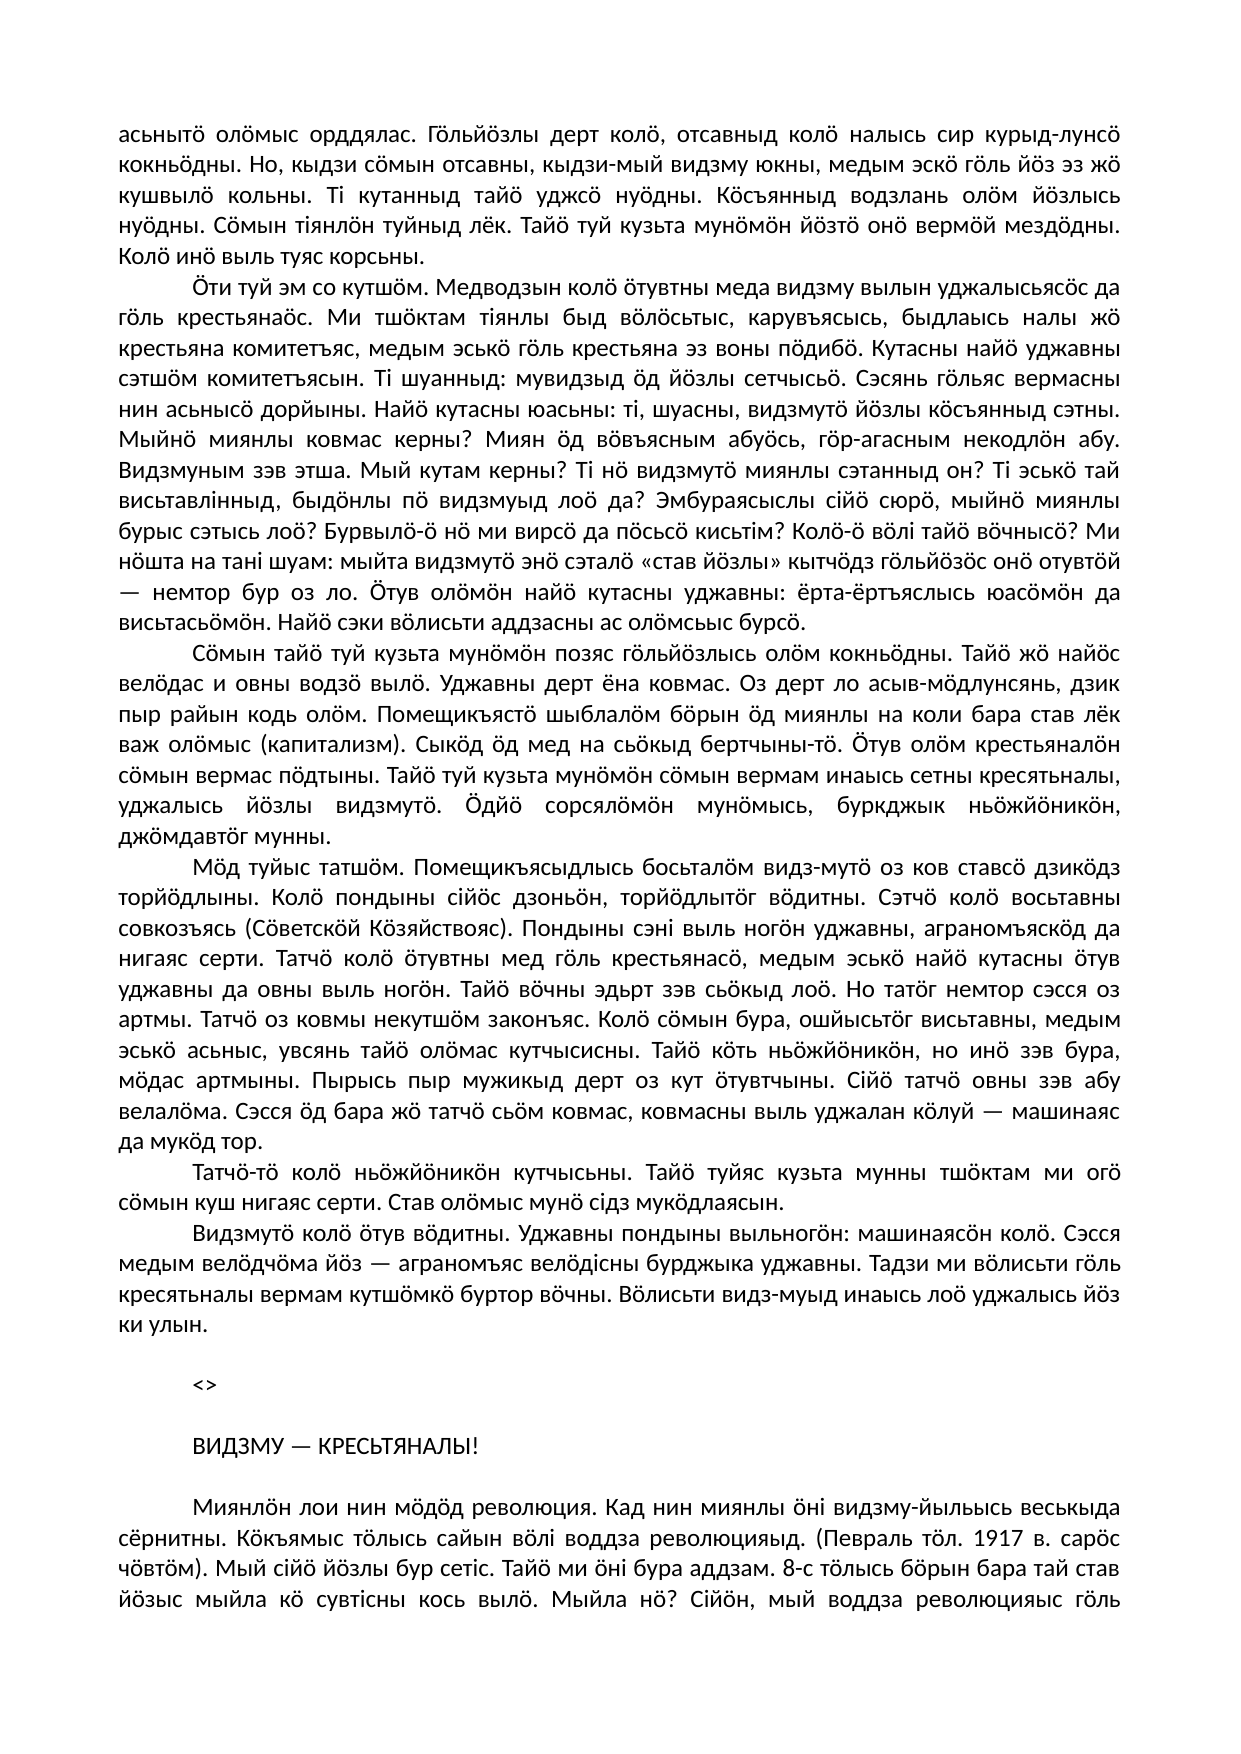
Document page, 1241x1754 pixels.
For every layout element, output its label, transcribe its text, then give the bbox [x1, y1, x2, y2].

text Ӧти туй эм со кутшӧм. Медводзын колӧ ӧтувтны меда видзму вылын уджалысьясӧс да гӧль крестьянаӧс. Ми тшӧктам тіянлы быд вӧлӧсьтыс, карувъясысь, быдлаысь налы жӧ крестьяна комитетъяс, медым эськӧ гӧль крестьяна эз воны пӧдибӧ. Кутасны найӧ уджавны сэтшӧм комитетъясын. Ті шуанныд: мувидзыд ӧд йӧзлы сетчысьӧ. Сэсянь гӧльяс вермасны нин асьнысӧ дорйыны. Найӧ кутасны юасьны: ті, шуасны, видзмутӧ йӧзлы кӧсъянныд сэтны. Мыйнӧ миянлы ковмас керны? Миян ӧд вӧвъясным абуӧсь, гӧр-агасным некодлӧн абу. Видзмуным зэв этша. Мый кутам керны? Ті нӧ видзмутӧ миянлы сэтанныд он? Ті эськӧ тай висьтавлінныд, быдӧнлы пӧ видзмуыд лоӧ да? Эмбураясыслы сійӧ сюрӧ, мыйнӧ миянлы бурыс сэтысь лоӧ? Бурвылӧ-ӧ нӧ ми вирсӧ да пӧсьсӧ кисьтім? Колӧ-ӧ вӧлі тайӧ вӧчнысӧ? Ми нӧшта на тані шуам: мыйта видзмутӧ энӧ сэталӧ «став йӧзлы» кытчӧдз гӧльйӧзӧс онӧ отувтӧй — немтор бур оз ло. Ӧтув олӧмӧн найӧ кутасны уджавны: ёрта-ёртъяслысь юасӧмӧн да висьтасьӧмӧн. Найӧ сэки вӧлисьти аддзасны ас олӧмсьыс бурсӧ. [118, 271, 1122, 637]
text Видзмутӧ колӧ ӧтув вӧдитны. Уджавны пондыны выльногӧн: машинаясӧн колӧ. Сэсся медым велӧдчӧма йӧз — аграномъяс велӧдісны бурджыка уджавны. Тадзи ми вӧлисьти гӧль кресятьналы вермам кутшӧмкӧ буртор вӧчны. Вӧлисьти видз-муыд инаысь лоӧ уджалысь йӧз ки улын. [118, 1217, 1122, 1339]
text Сӧмын тайӧ туй кузьта мунӧмӧн позяс гӧльйӧзлысь олӧм кокньӧдны. Тайӧ жӧ найӧс велӧдас и овны водзӧ вылӧ. Уджавны дерт ёна ковмас. Оз дерт ло асыв-мӧдлунсянь, дзик пыр райын кодь олӧм. Помещикъястӧ шыблалӧм бӧрын ӧд миянлы на коли бара став лёк важ олӧмыс (капитализм). Сыкӧд ӧд мед на сьӧкыд бертчыны-тӧ. Ӧтув олӧм крестьяналӧн сӧмын вермас пӧдтыны. Тайӧ туй кузьта мунӧмӧн сӧмын вермам инаысь сетны кресятьналы, уджалысь йӧзлы видзмутӧ. Ӧдйӧ сорсялӧмӧн мунӧмысь, буркджык ньӧжйӧникӧн, джӧмдавтӧг мунны. [118, 637, 1122, 851]
text ВИДЗМУ — КРЕСЬТЯНАЛЫ! [118, 1431, 1122, 1461]
text Татчӧ-тӧ колӧ ньӧжйӧникӧн кутчысьны. Тайӧ туйяс кузьта мунны тшӧктам ми огӧ сӧмын куш нигаяс серти. Став олӧмыс мунӧ сідз мукӧдлаясын. [118, 1156, 1122, 1217]
text асьнытӧ олӧмыс орддялас. Гӧльйӧзлы дерт колӧ, отсавныд колӧ налысь сир курыд-лунсӧ кокньӧдны. Но, кыдзи сӧмын отсавны, кыдзи-мый видзму юкны, медым эскӧ гӧль йӧз эз жӧ кушвылӧ кольны. Ті кутанныд тайӧ уджсӧ нуӧдны. Кӧсъянныд водзлань олӧм йӧзлысь нуӧдны. Сӧмын тіянлӧн туйныд лёк. Тайӧ туй кузьта мунӧмӧн йӧзтӧ онӧ вермӧй мездӧдны. Колӧ инӧ выль туяс корсьны. [118, 118, 1122, 271]
text <> [118, 1369, 1122, 1400]
text Миянлӧн лои нин мӧдӧд революция. Кад нин миянлы ӧні видзму-йыльысь веськыда сёрнитны. Кӧкъямыс тӧлысь сайын вӧлі воддза революцияыд. (Певраль тӧл. 1917 в. сарӧс чӧвтӧм). Мый сійӧ йӧзлы бур сетіс. Тайӧ ми ӧні бура аддзам. 8-с тӧлысь бӧрын бара тай став йӧзыс мыйла кӧ сувтісны кось вылӧ. Мыйла нӧ? Сійӧн, мый воддза революцияыс гӧль [118, 1492, 1122, 1614]
text Мӧд туйыс татшӧм. Помещикъясыдлысь босьталӧм видз-мутӧ оз ков ставсӧ дзикӧдз торйӧдлыны. Колӧ пондыны сійӧс дзоньӧн, торйӧдлытӧг вӧдитны. Сэтчӧ колӧ восьтавны совкозъясь (Сӧветскӧй Кӧзяйствояс). Пондыны сэні выль ногӧн уджавны, аграномъяскӧд да нигаяс серти. Татчӧ колӧ ӧтувтны мед гӧль крестьянасӧ, медым эськӧ найӧ кутасны ӧтув уджавны да овны выль ногӧн. Тайӧ вӧчны эдьрт зэв сьӧкыд лоӧ. Но татӧг немтор сэсся оз артмы. Татчӧ оз ковмы некутшӧм законъяс. Колӧ сӧмын бура, ошйысьтӧг висьтавны, медым эськӧ асьныс, увсянь тайӧ олӧмас кутчысисны. Тайӧ кӧть ньӧжйӧникӧн, но инӧ зэв бура, мӧдас артмыны. Пырысь пыр мужикыд дерт оз кут ӧтувтчыны. Сійӧ татчӧ овны зэв абу велалӧма. Сэсся ӧд бара жӧ татчӧ сьӧм ковмас, ковмасны выль уджалан кӧлуй — машинаяс да мукӧд тор. [118, 851, 1122, 1156]
